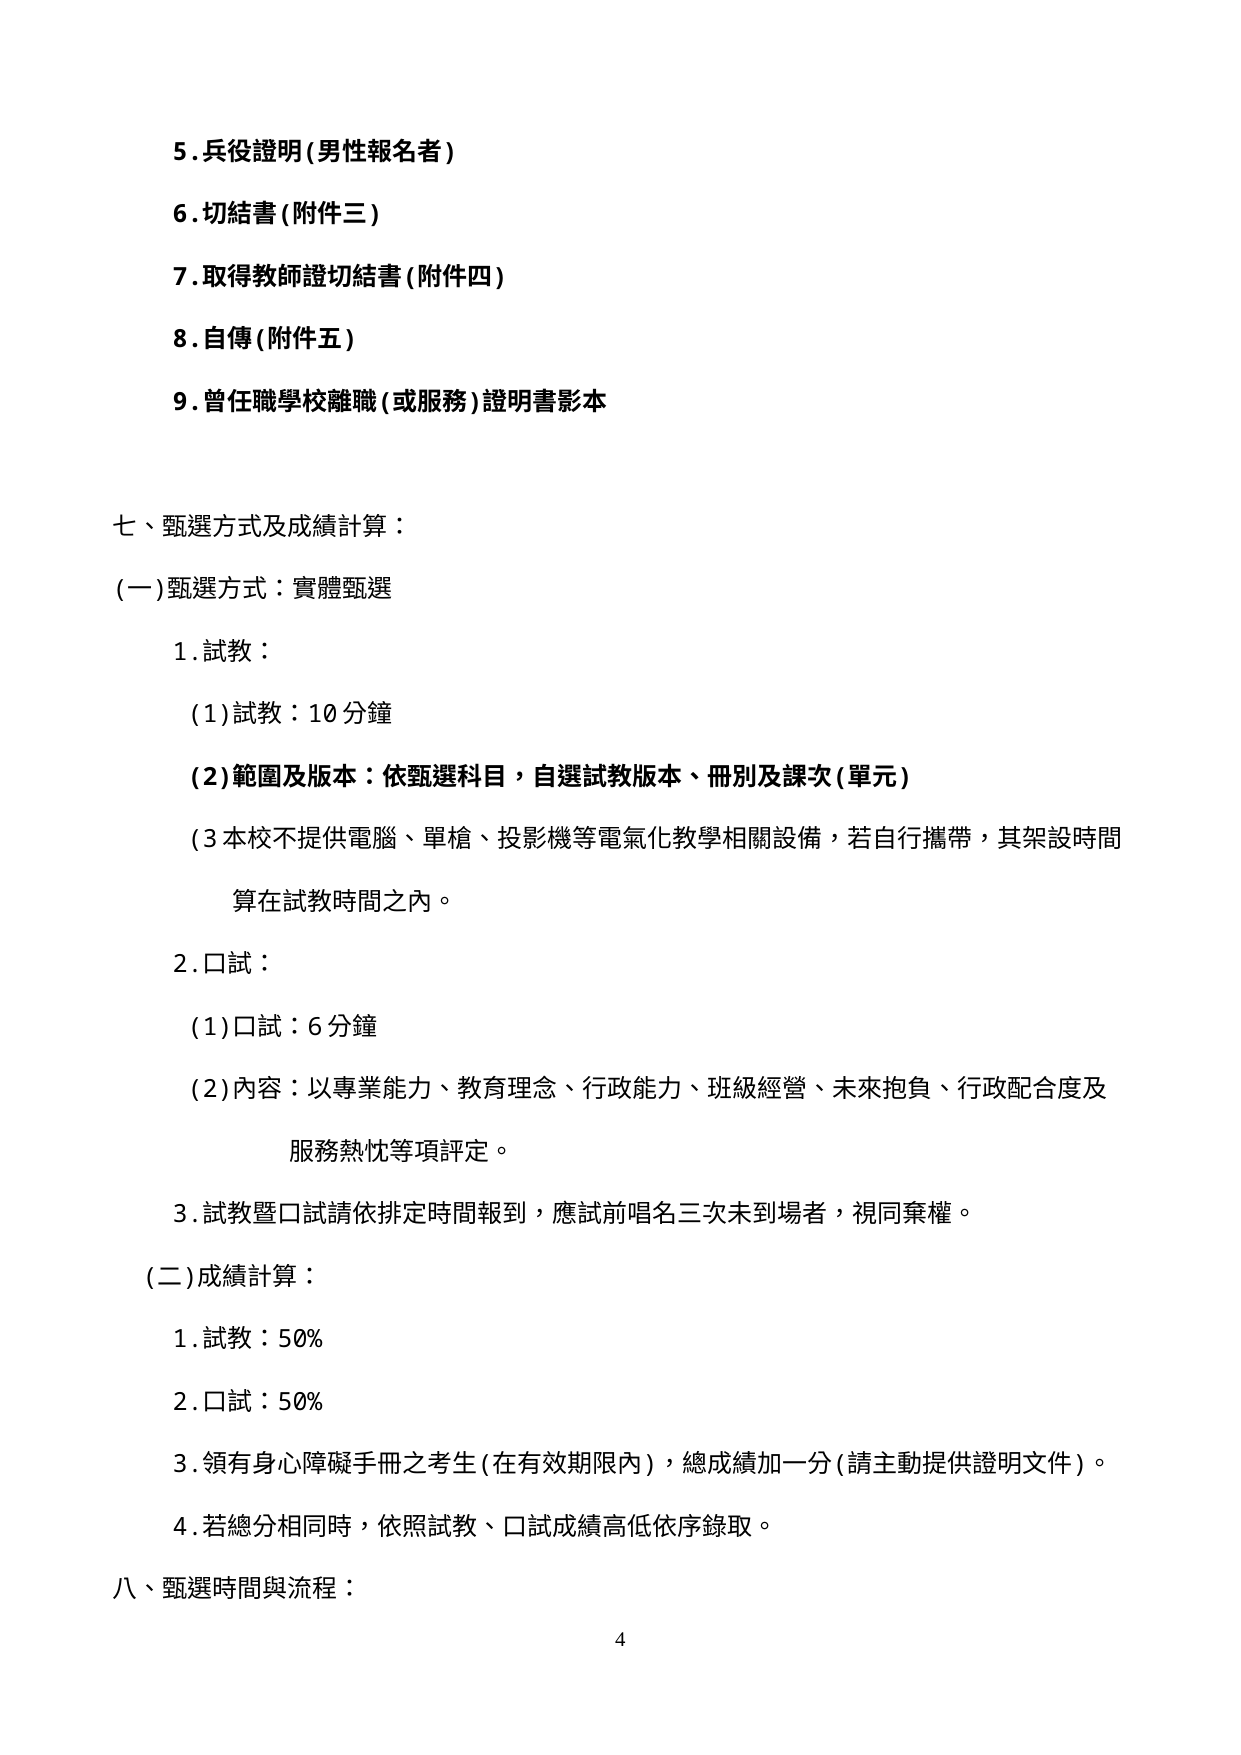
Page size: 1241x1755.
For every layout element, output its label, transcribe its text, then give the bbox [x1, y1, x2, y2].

text 8.自傳(附件五) [112, 295, 1128, 358]
text 4.若總分相同時，依照試教、口試成績高低依序錄取。 [112, 1483, 1128, 1545]
text 2.口試： [112, 920, 1128, 983]
text 八、甄選時間與流程： [112, 1545, 1128, 1608]
text 6.切結書(附件三) [112, 170, 1128, 233]
text 七、甄選方式及成績計算： [112, 483, 1128, 545]
text (3本校不提供電腦、單槍、投影機等電氣化教學相關設備，若自行攜帶，其架設時間 [112, 795, 1128, 858]
text 2.口試：50% [112, 1358, 1128, 1420]
text (1)試教：10分鐘 [112, 670, 1128, 733]
text (2)範圍及版本：依甄選科目，自選試教版本、冊別及課次(單元) [112, 733, 1128, 795]
text (一)甄選方式：實體甄選 [112, 545, 1128, 608]
text 1.試教： [112, 608, 1128, 670]
text (2)內容：以專業能力、教育理念、行政能力、班級經營、未來抱負、行政配合度及服務熱忱等項評定。 [112, 1045, 1128, 1170]
text 1.試教：50% [112, 1295, 1128, 1358]
text (二)成績計算： [112, 1233, 1128, 1295]
text 3.試教暨口試請依排定時間報到，應試前唱名三次未到場者，視同棄權。 [112, 1170, 1128, 1233]
text 5.兵役證明(男性報名者) [112, 108, 1128, 170]
text 算在試教時間之內。 [112, 858, 1128, 920]
text 9.曾任職學校離職(或服務)證明書影本 [112, 358, 1128, 420]
text 7.取得教師證切結書(附件四) [112, 233, 1128, 295]
text (1)口試：6分鐘 [112, 983, 1128, 1045]
text 3.領有身心障礙手冊之考生(在有效期限內)，總成績加一分(請主動提供證明文件)。 [112, 1420, 1128, 1483]
